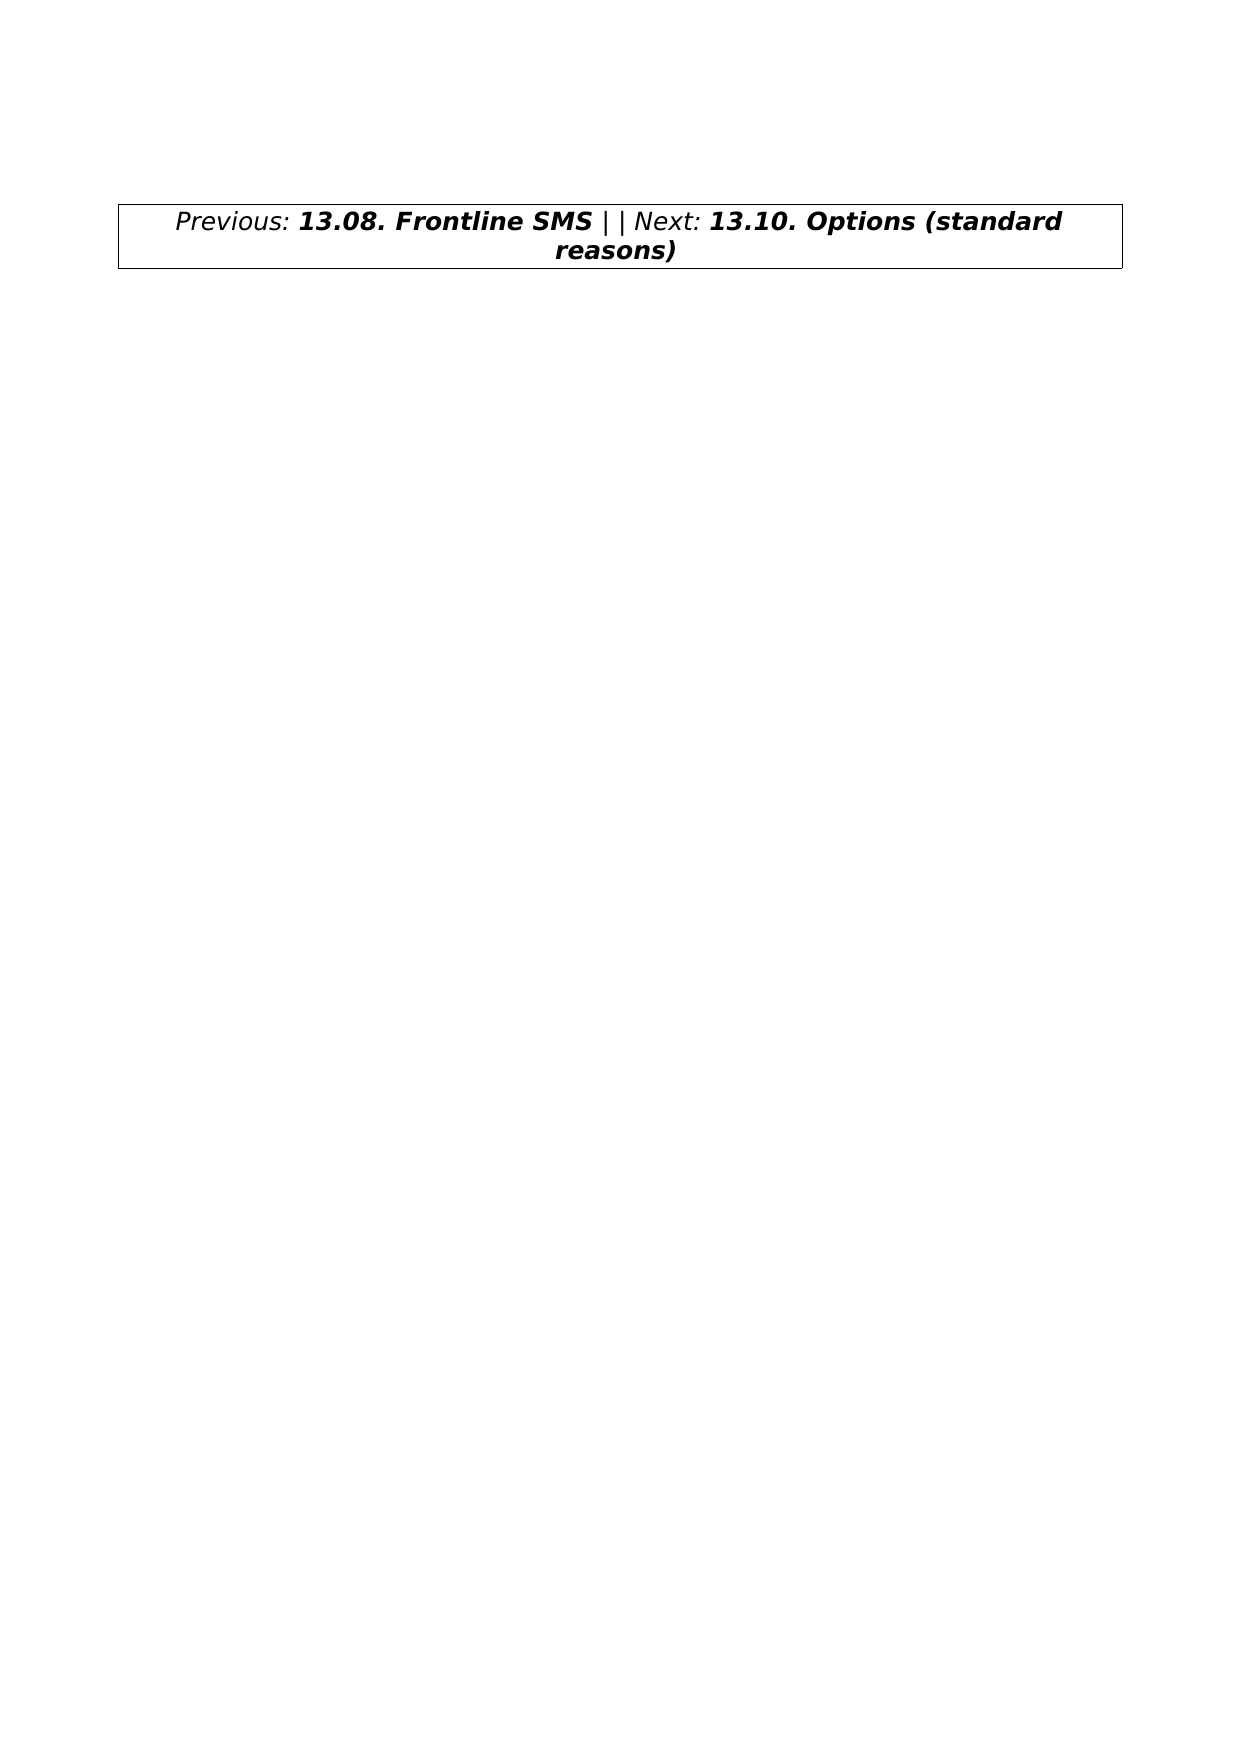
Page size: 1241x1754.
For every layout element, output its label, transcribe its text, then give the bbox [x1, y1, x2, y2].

table_header Previous: 13.08. Frontline SMS | | Next: 13.10. Options (standard reasons) [119, 205, 1122, 268]
